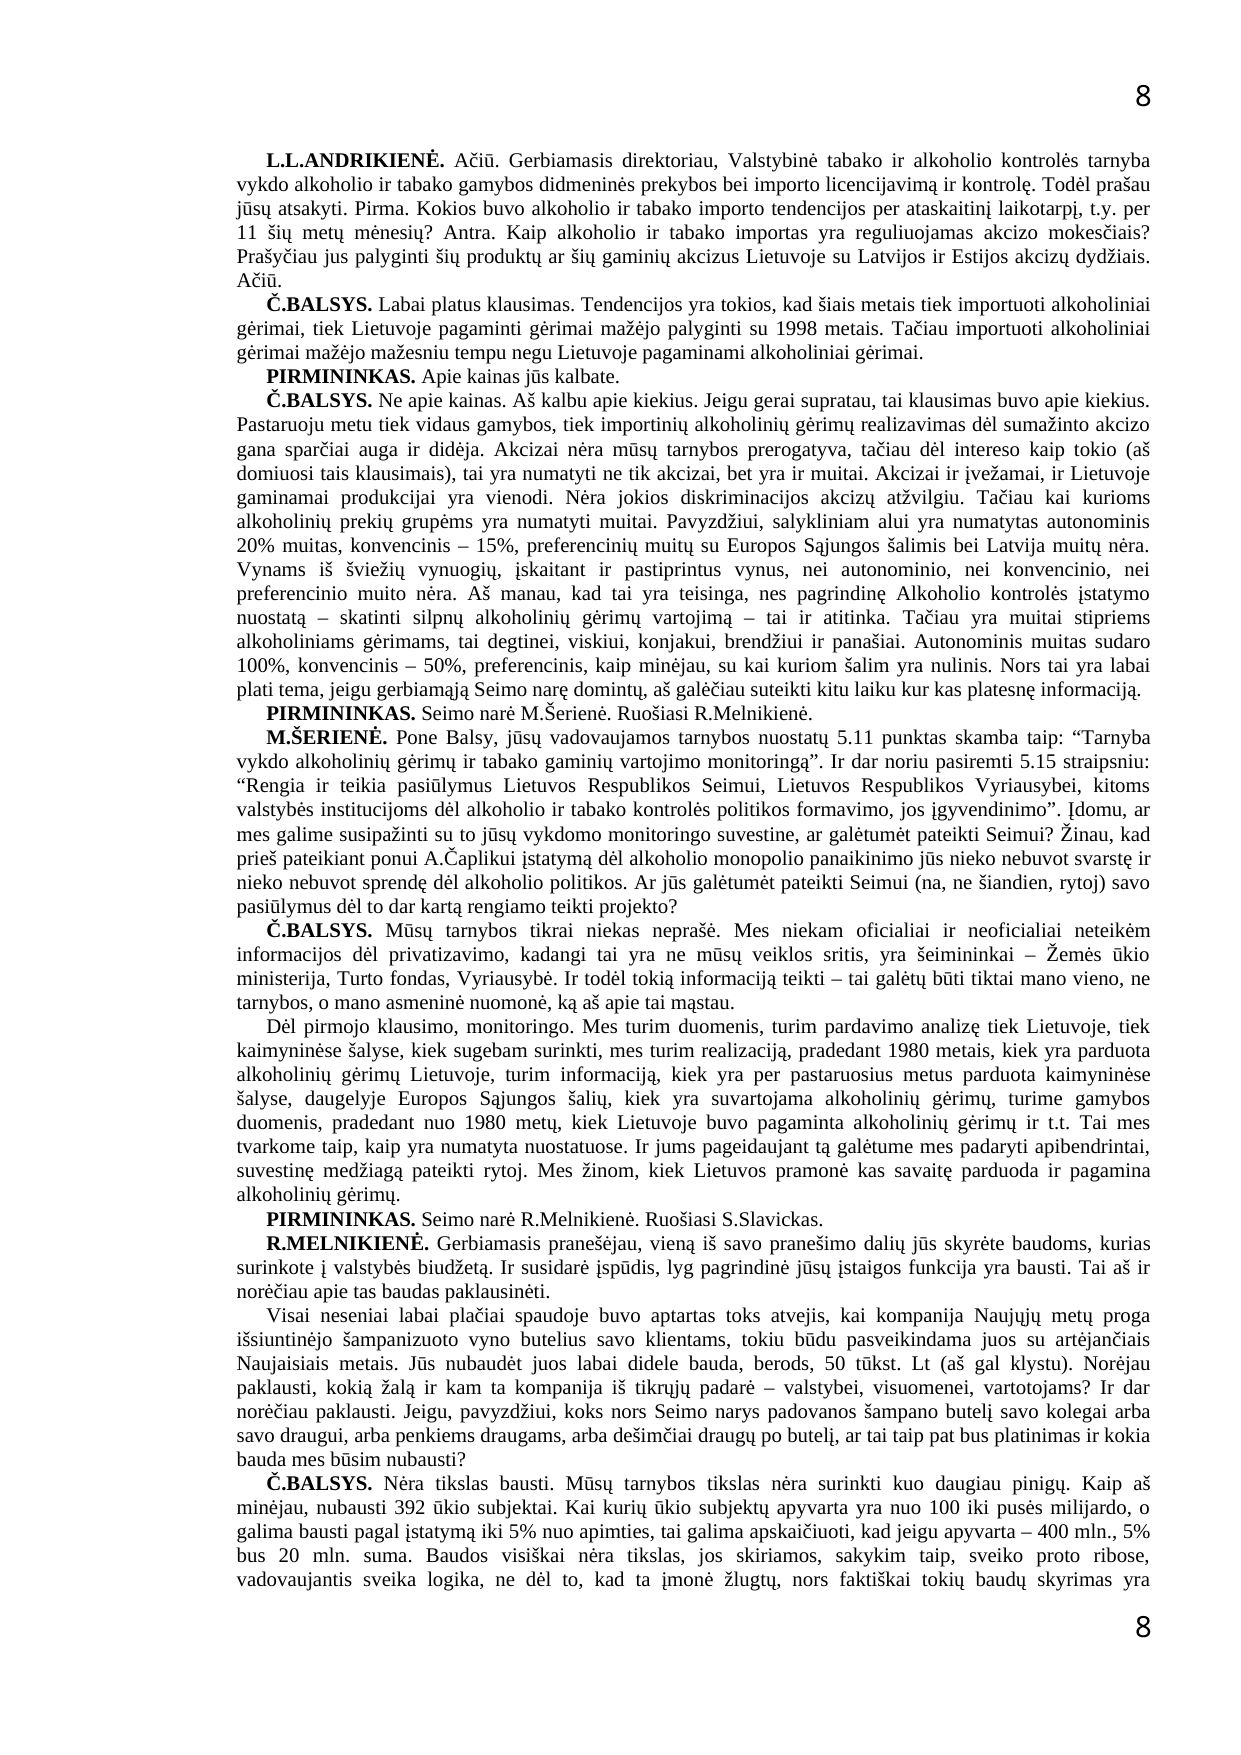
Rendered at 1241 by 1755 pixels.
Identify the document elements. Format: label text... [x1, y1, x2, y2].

text Č.BALSYS. Nėra tikslas bausti. Mūsų tarnybos tikslas nėra surinkti kuo daugiau pinigų. Kaip aš minėjau, nubausti 392 ūkio subjektai. Kai kurių ūkio subjektų apyvarta yra nuo 100 iki pusės milijardo, o galima bausti pagal įstatymą iki 5% nuo apimties, tai galima apskaičiuoti, kad jeigu apyvarta – 400 mln., 5% bus 20 mln. suma. Baudos visiškai nėra tikslas, jos skiriamos, sakykim taip, sveiko proto ribose, vadovaujantis sveika logika, ne dėl to, kad ta įmonė žlugtų, nors faktiškai tokių baudų skyrimas yra [236, 1471, 1152, 1591]
text PIRMININKAS. Apie kainas jūs kalbate. [236, 364, 1152, 388]
text Dėl pirmojo klausimo, monitoringo. Mes turim duomenis, turim pardavimo analizę tiek Lietuvoje, tiek kaimyninėse šalyse, kiek sugebam surinkti, mes turim realizaciją, pradedant 1980 metais, kiek yra parduota alkoholinių gėrimų Lietuvoje, turim informaciją, kiek yra per pastaruosius metus parduota kaimyninėse šalyse, daugelyje Europos Sąjungos šalių, kiek yra suvartojama alkoholinių gėrimų, turime gamybos duomenis, pradedant nuo 1980 metų, kiek Lietuvoje buvo pagaminta alkoholinių gėrimų ir t.t. Tai mes tvarkome taip, kaip yra numatyta nuostatuose. Ir jums pageidaujant tą galėtume mes padaryti apibendrintai, suvestinę medžiagą pateikti rytoj. Mes žinom, kiek Lietuvos pramonė kas savaitę parduoda ir pagamina alkoholinių gėrimų. [236, 1014, 1152, 1206]
text Č.BALSYS. Ne apie kainas. Aš kalbu apie kiekius. Jeigu gerai supratau, tai klausimas buvo apie kiekius. Pastaruoju metu tiek vidaus gamybos, tiek importinių alkoholinių gėrimų realizavimas dėl sumažinto akcizo gana sparčiai auga ir didėja. Akcizai nėra mūsų tarnybos prerogatyva, tačiau dėl intereso kaip tokio (aš domiuosi tais klausimais), tai yra numatyti ne tik akcizai, bet yra ir muitai. Akcizai ir įvežamai, ir Lietuvoje gaminamai produkcijai yra vienodi. Nėra jokios diskriminacijos akcizų atžvilgiu. Tačiau kai kurioms alkoholinių prekių grupėms yra numatyti muitai. Pavyzdžiui, salykliniam alui yra numatytas autonominis 20% muitas, konvencinis – 15%, preferencinių muitų su Europos Sąjungos šalimis bei Latvija muitų nėra. Vynams iš šviežių vynuogių, įskaitant ir pastiprintus vynus, nei autonominio, nei konvencinio, nei preferencinio muito nėra. Aš manau, kad tai yra teisinga, nes pagrindinę Alkoholio kontrolės įstatymo nuostatą – skatinti silpnų alkoholinių gėrimų vartojimą – tai ir atitinka. Tačiau yra muitai stipriems alkoholiniams gėrimams, tai degtinei, viskiui, konjakui, brendžiui ir panašiai. Autonominis muitas sudaro 100%, konvencinis – 50%, preferencinis, kaip minėjau, su kai kuriom šalim yra nulinis. Nors tai yra labai plati tema, jeigu gerbiamąją Seimo narę domintų, aš galėčiau suteikti kitu laiku kur kas platesnę informaciją. [236, 388, 1152, 701]
text R.MELNIKIENĖ. Gerbiamasis pranešėjau, vieną iš savo pranešimo dalių jūs skyrėte baudoms, kurias surinkote į valstybės biudžetą. Ir susidarė įspūdis, lyg pagrindinė jūsų įstaigos funkcija yra bausti. Tai aš ir norėčiau apie tas baudas paklausinėti. [236, 1231, 1152, 1303]
text L.L.ANDRIKIENĖ. Ačiū. Gerbiamasis direktoriau, Valstybinė tabako ir alkoholio kontrolės tarnyba vykdo alkoholio ir tabako gamybos didmeninės prekybos bei importo licencijavimą ir kontrolę. Todėl prašau jūsų atsakyti. Pirma. Kokios buvo alkoholio ir tabako importo tendencijos per ataskaitinį laikotarpį, t.y. per 11 šių metų mėnesių? Antra. Kaip alkoholio ir tabako importas yra reguliuojamas akcizo mokesčiais? Prašyčiau jus palyginti šių produktų ar šių gaminių akcizus Lietuvoje su Latvijos ir Estijos akcizų dydžiais. Ačiū. [236, 148, 1152, 292]
text PIRMININKAS. Seimo narė R.Melnikienė. Ruošiasi S.Slavickas. [236, 1206, 1152, 1231]
text Č.BALSYS. Mūsų tarnybos tikrai niekas neprašė. Mes niekam oficialiai ir neoficialiai neteikėm informacijos dėl privatizavimo, kadangi tai yra ne mūsų veiklos sritis, yra šeimininkai – Žemės ūkio ministerija, Turto fondas, Vyriausybė. Ir todėl tokią informaciją teikti – tai galėtų būti tiktai mano vieno, ne tarnybos, o mano asmeninė nuomonė, ką aš apie tai mąstau. [236, 918, 1152, 1014]
text Visai neseniai labai plačiai spaudoje buvo aptartas toks atvejis, kai kompanija Naujųjų metų proga išsiuntinėjo šampanizuoto vyno butelius savo klientams, tokiu būdu pasveikindama juos su artėjančiais Naujaisiais metais. Jūs nubaudėt juos labai didele bauda, berods, 50 tūkst. Lt (aš gal klystu). Norėjau paklausti, kokią žalą ir kam ta kompanija iš tikrųjų padarė – valstybei, visuomenei, vartotojams? Ir dar norėčiau paklausti. Jeigu, pavyzdžiui, koks nors Seimo narys padovanos šampano butelį savo kolegai arba savo draugui, arba penkiems draugams, arba dešimčiai draugų po butelį, ar tai taip pat bus platinimas ir kokia bauda mes būsim nubausti? [236, 1303, 1152, 1471]
text M.ŠERIENĖ. Pone Balsy, jūsų vadovaujamos tarnybos nuostatų 5.11 punktas skamba taip: “Tarnyba vykdo alkoholinių gėrimų ir tabako gaminių vartojimo monitoringą”. Ir dar noriu pasiremti 5.15 straipsniu: “Rengia ir teikia pasiūlymus Lietuvos Respublikos Seimui, Lietuvos Respublikos Vyriausybei, kitoms valstybės institucijoms dėl alkoholio ir tabako kontrolės politikos formavimo, jos įgyvendinimo”. Įdomu, ar mes galime susipažinti su to jūsų vykdomo monitoringo suvestine, ar galėtumėt pateikti Seimui? Žinau, kad prieš pateikiant ponui A.Čaplikui įstatymą dėl alkoholio monopolio panaikinimo jūs nieko nebuvot svarstę ir nieko nebuvot sprendę dėl alkoholio politikos. Ar jūs galėtumėt pateikti Seimui (na, ne šiandien, rytoj) savo pasiūlymus dėl to dar kartą rengiamo teikti projekto? [236, 725, 1152, 918]
text Č.BALSYS. Labai platus klausimas. Tendencijos yra tokios, kad šiais metais tiek importuoti alkoholiniai gėrimai, tiek Lietuvoje pagaminti gėrimai mažėjo palyginti su 1998 metais. Tačiau importuoti alkoholiniai gėrimai mažėjo mažesniu tempu negu Lietuvoje pagaminami alkoholiniai gėrimai. [236, 292, 1152, 364]
text PIRMININKAS. Seimo narė M.Šerienė. Ruošiasi R.Melnikienė. [236, 701, 1152, 725]
